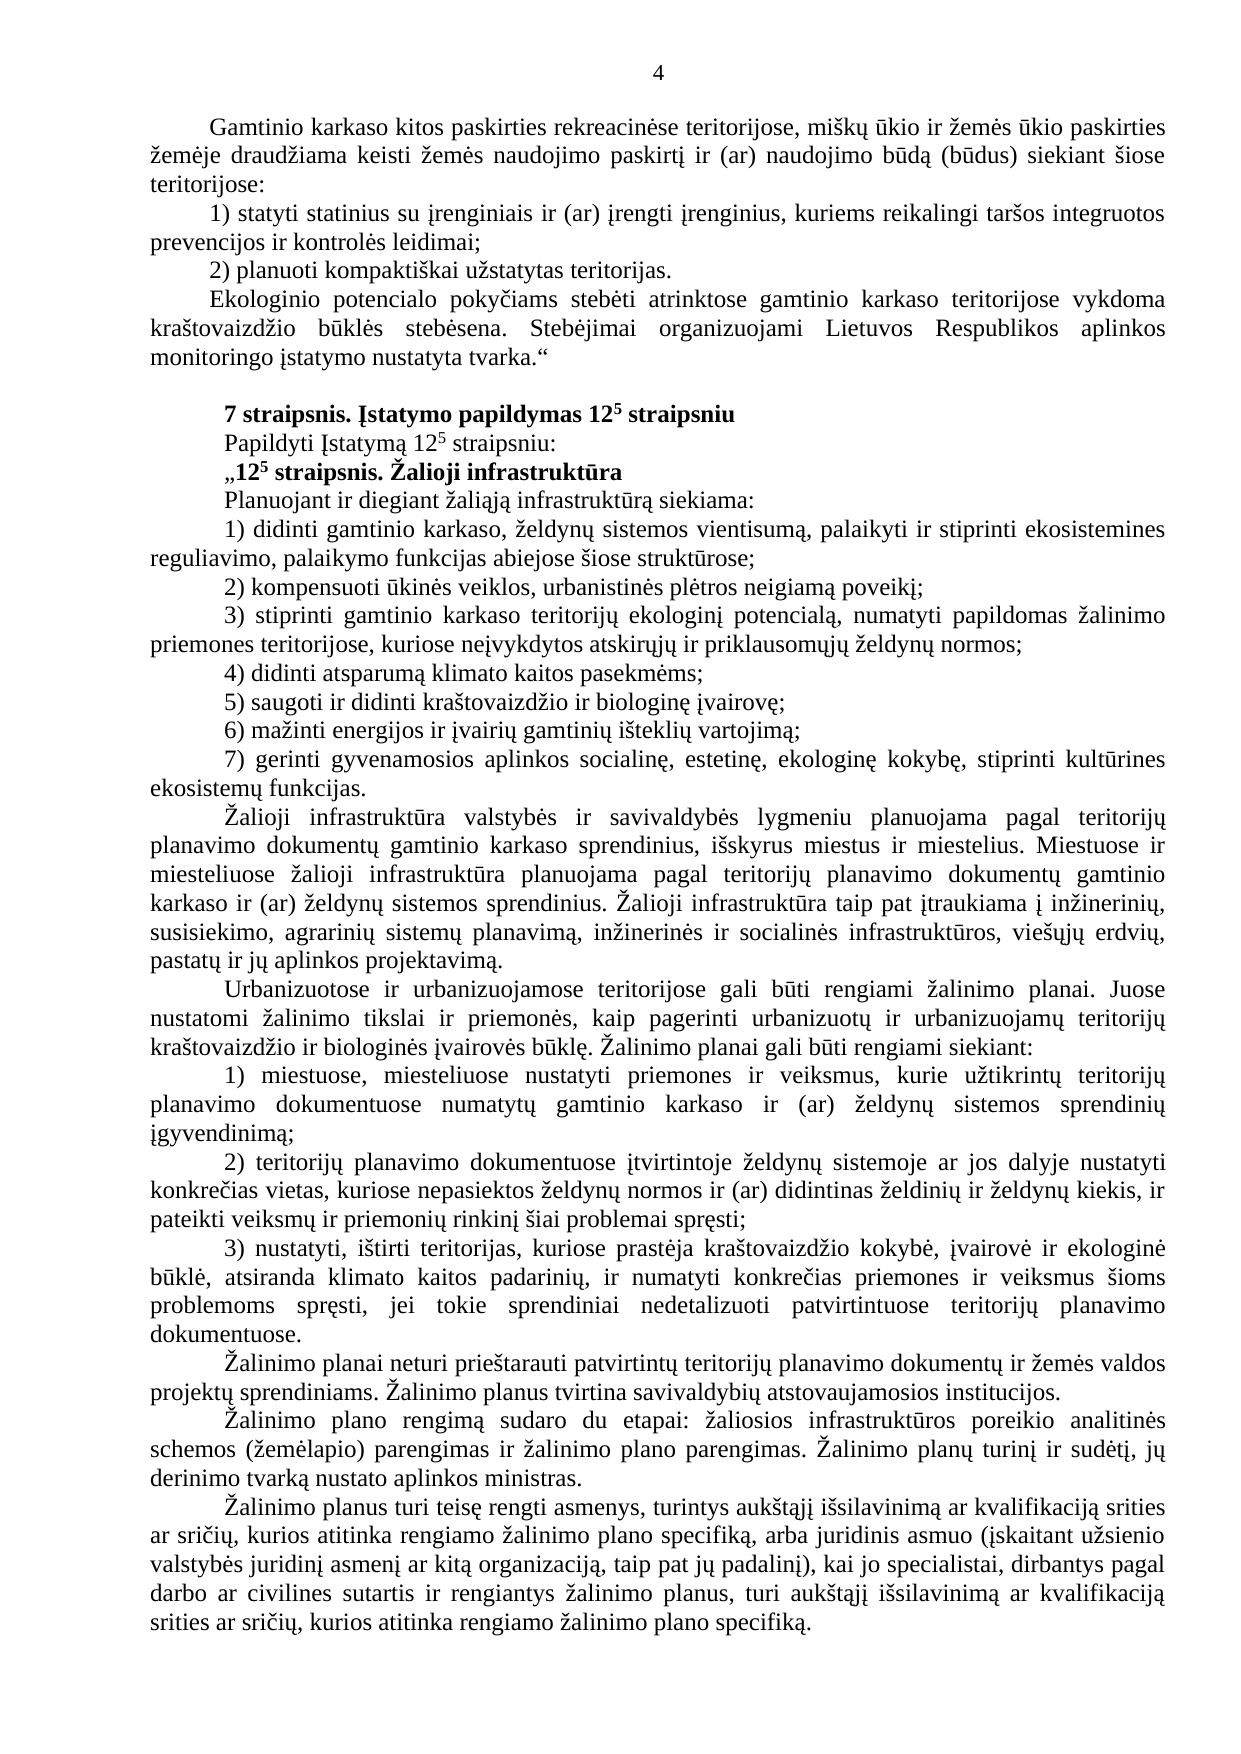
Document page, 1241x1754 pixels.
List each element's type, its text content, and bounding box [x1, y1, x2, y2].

text Planuojant ir diegiant žaliąją infrastruktūrą siekiama: [150, 486, 1167, 514]
text 5) saugoti ir didinti kraštovaizdžio ir biologinę įvairovę; [150, 687, 1167, 716]
text Žalioji infrastruktūra valstybės ir savivaldybės lygmeniu planuojama pagal teritorijų planavimo dokumentų gamtinio karkaso sprendinius, išskyrus miestus ir miestelius. Miestuose ir miesteliuose žalioji infrastruktūra planuojama pagal teritorijų planavimo dokumentų gamtinio karkaso ir (ar) želdynų sistemos sprendinius. Žalioji infrastruktūra taip pat įtraukiama į inžinerinių, susisiekimo, agrarinių sistemų planavimą, inžinerinės ir socialinės infrastruktūros, viešųjų erdvių, pastatų ir jų aplinkos projektavimą. [150, 802, 1167, 974]
text 2) teritorijų planavimo dokumentuose įtvirtintoje želdynų sistemoje ar jos dalyje nustatyti konkrečias vietas, kuriose nepasiektos želdynų normos ir (ar) didintinas želdinių ir želdynų kiekis, ir pateikti veiksmų ir priemonių rinkinį šiai problemai spręsti; [150, 1147, 1167, 1233]
text 1) miestuose, miesteliuose nustatyti priemones ir veiksmus, kurie užtikrintų teritorijų planavimo dokumentuose numatytų gamtinio karkaso ir (ar) želdynų sistemos sprendinių įgyvendinimą; [150, 1061, 1167, 1147]
text 3) stiprinti gamtinio karkaso teritorijų ekologinį potencialą, numatyti papildomas žalinimo priemones teritorijose, kuriose neįvykdytos atskirųjų ir priklausomųjų želdynų normos; [150, 601, 1167, 658]
text Gamtinio karkaso kitos paskirties rekreacinėse teritorijose, miškų ūkio ir žemės ūkio paskirties žemėje draudžiama keisti žemės naudojimo paskirtį ir (ar) naudojimo būdą (būdus) siekiant šiose teritorijose: [150, 112, 1167, 198]
text Papildyti Įstatymą 125 straipsniu: [150, 428, 1167, 457]
text Žalinimo planai neturi prieštarauti patvirtintų teritorijų planavimo dokumentų ir žemės valdos projektų sprendiniams. Žalinimo planus tvirtina savivaldybių atstovaujamosios institucijos. [150, 1348, 1167, 1406]
text „125 straipsnis. Žalioji infrastruktūra [150, 457, 1167, 486]
text 6) mažinti energijos ir įvairių gamtinių išteklių vartojimą; [150, 716, 1167, 744]
text 3) nustatyti, ištirti teritorijas, kuriose prastėja kraštovaizdžio kokybė, įvairovė ir ekologinė būklė, atsiranda klimato kaitos padarinių, ir numatyti konkrečias priemones ir veiksmus šioms problemoms spręsti, jei tokie sprendiniai nedetalizuoti patvirtintuose teritorijų planavimo dokumentuose. [150, 1233, 1167, 1348]
text Urbanizuotose ir urbanizuojamose teritorijose gali būti rengiami žalinimo planai. Juose nustatomi žalinimo tikslai ir priemonės, kaip pagerinti urbanizuotų ir urbanizuojamų teritorijų kraštovaizdžio ir biologinės įvairovės būklę. Žalinimo planai gali būti rengiami siekiant: [150, 974, 1167, 1061]
text 7 straipsnis. Įstatymo papildymas 125 straipsniu [150, 399, 1167, 428]
text 1) didinti gamtinio karkaso, želdynų sistemos vientisumą, palaikyti ir stiprinti ekosistemines reguliavimo, palaikymo funkcijas abiejose šiose struktūrose; [150, 514, 1167, 572]
text 4) didinti atsparumą klimato kaitos pasekmėms; [150, 658, 1167, 687]
text 2) planuoti kompaktiškai užstatytas teritorijas. [150, 256, 1167, 284]
text 7) gerinti gyvenamosios aplinkos socialinę, estetinę, ekologinę kokybę, stiprinti kultūrines ekosistemų funkcijas. [150, 744, 1167, 802]
text Ekologinio potencialo pokyčiams stebėti atrinktose gamtinio karkaso teritorijose vykdoma kraštovaizdžio būklės stebėsena. Stebėjimai organizuojami Lietuvos Respublikos aplinkos monitoringo įstatymo nustatyta tvarka.“ [150, 284, 1167, 371]
text Žalinimo plano rengimą sudaro du etapai: žaliosios infrastruktūros poreikio analitinės schemos (žemėlapio) parengimas ir žalinimo plano parengimas. Žalinimo planų turinį ir sudėtį, jų derinimo tvarką nustato aplinkos ministras. [150, 1406, 1167, 1492]
text 1) statyti statinius su įrenginiais ir (ar) įrengti įrenginius, kuriems reikalingi taršos integruotos prevencijos ir kontrolės leidimai; [150, 198, 1167, 256]
text Žalinimo planus turi teisę rengti asmenys, turintys aukštąjį išsilavinimą ar kvalifikaciją srities ar sričių, kurios atitinka rengiamo žalinimo plano specifiką, arba juridinis asmuo (įskaitant užsienio valstybės juridinį asmenį ar kitą organizaciją, taip pat jų padalinį), kai jo specialistai, dirbantys pagal darbo ar civilines sutartis ir rengiantys žalinimo planus, turi aukštąjį išsilavinimą ar kvalifikaciją srities ar sričių, kurios atitinka rengiamo žalinimo plano specifiką. [150, 1492, 1167, 1636]
text 2) kompensuoti ūkinės veiklos, urbanistinės plėtros neigiamą poveikį; [150, 572, 1167, 601]
